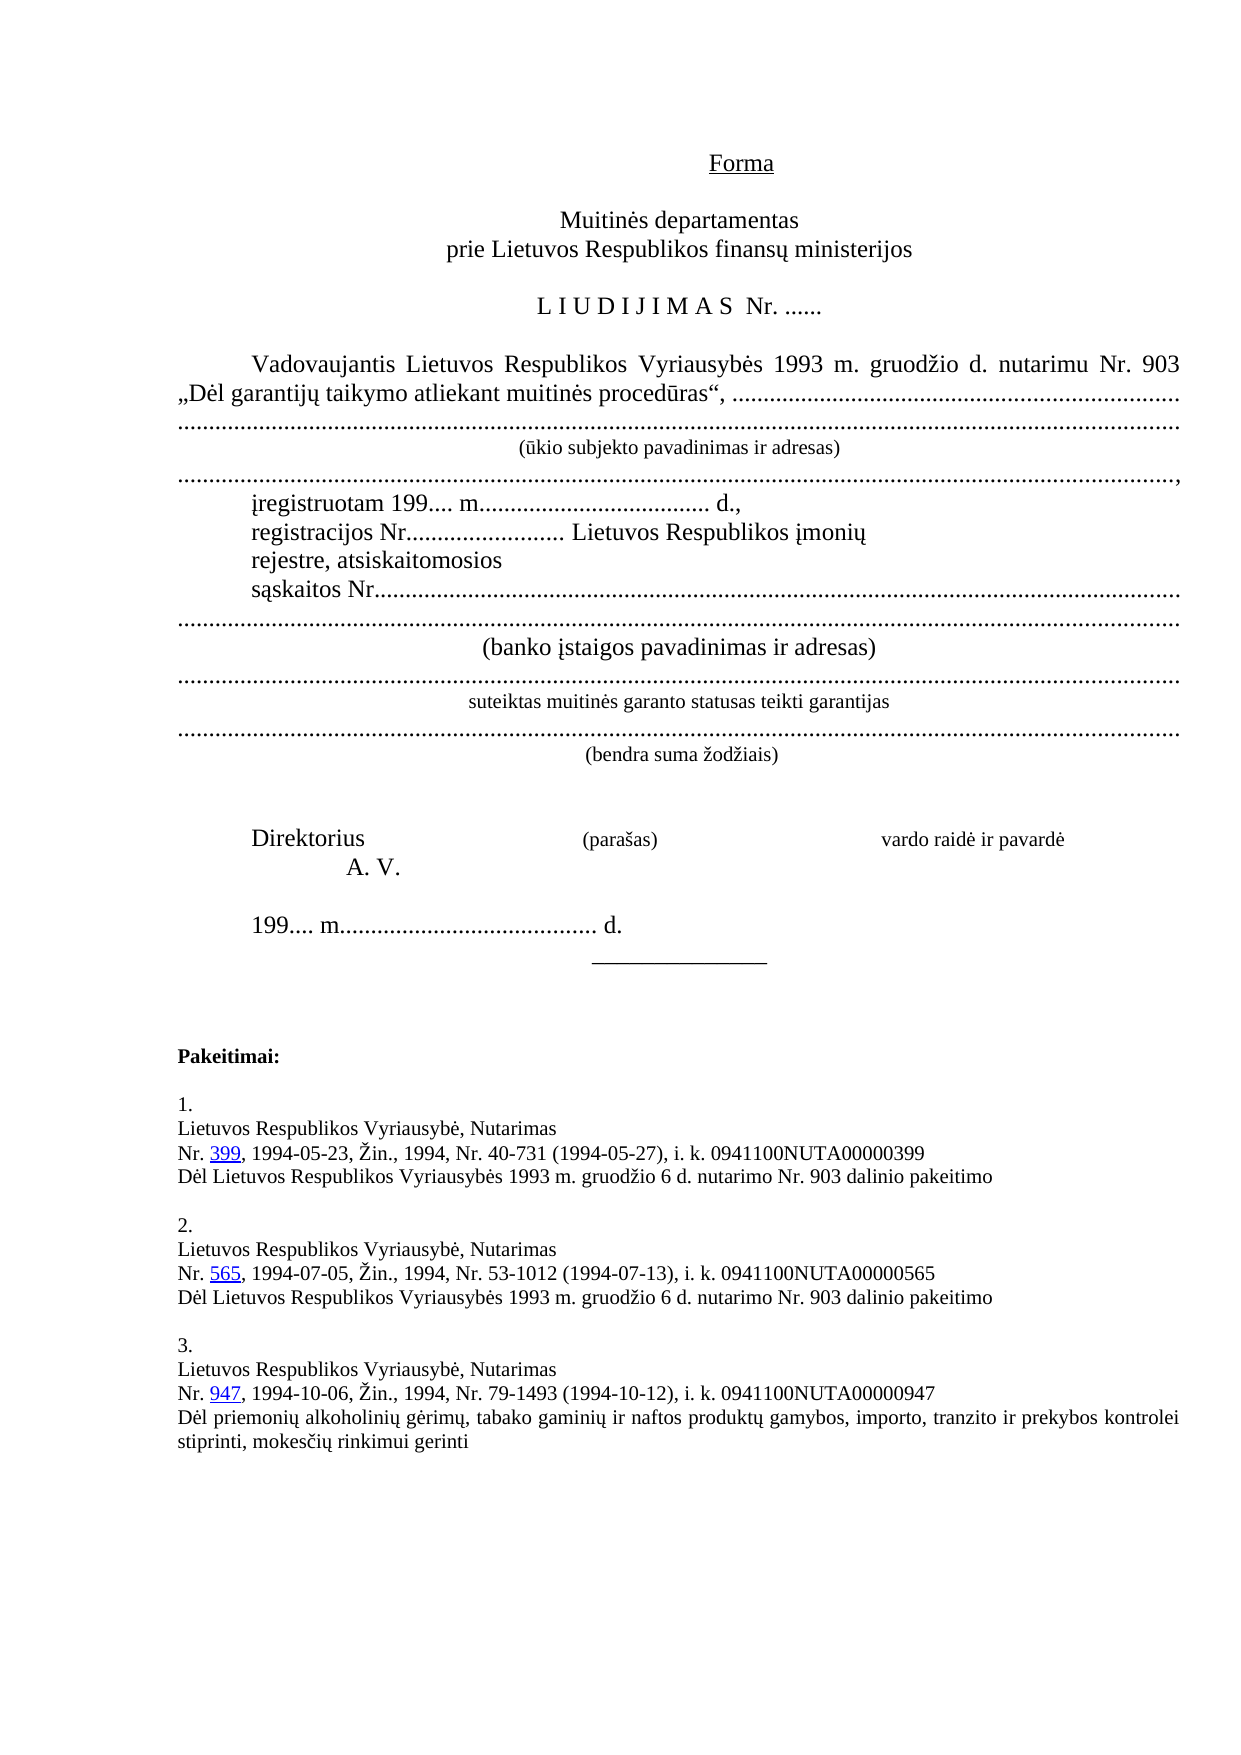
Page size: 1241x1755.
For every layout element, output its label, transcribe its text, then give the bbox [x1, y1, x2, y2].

text Dėl Lietuvos Respublikos Vyriausybės 1993 m. gruodžio 6 d. nutarimo Nr. 903 dalinio pakeitimo [177, 1164, 1181, 1188]
text Pakeitimai: [177, 1044, 1181, 1068]
text Lietuvos Respublikos Vyriausybė, Nutarimas [177, 1237, 1181, 1261]
text Lietuvos Respublikos Vyriausybė, Nutarimas [177, 1116, 1181, 1140]
text (banko įstaigos pavadinimas ir adresas) [177, 632, 1181, 660]
text , [177, 459, 1181, 488]
text (bendra suma žodžiais) [177, 742, 1181, 766]
text Nr. 947, 1994-10-06, Žin., 1994, Nr. 79-1493 (1994-10-12), i. k. 0941100NUTA00000947 [177, 1381, 1181, 1405]
text Vadovaujantis Lietuvos Respublikos Vyriausybės 1993 m. gruodžio d. nutarimu Nr. 903 „Dėl garantijų taikymo atliekant muitinės procedūras“, [177, 349, 1181, 406]
text suteiktas muitinės garanto statusas teikti garantijas [177, 689, 1181, 713]
text 199.... m. d. [177, 910, 1181, 938]
text Muitinės departamentas [177, 205, 1181, 234]
text A. V. [177, 852, 1181, 881]
text rejestre, atsiskaitomosios [177, 545, 1181, 574]
text Dėl Lietuvos Respublikos Vyriausybės 1993 m. gruodžio 6 d. nutarimo Nr. 903 dalinio pakeitimo [177, 1285, 1181, 1309]
text prie Lietuvos Respublikos finansų ministerijos [177, 234, 1181, 263]
text 2. [177, 1213, 1181, 1237]
text ______________ [177, 938, 1181, 967]
text Forma [177, 148, 1181, 176]
text sąskaitos Nr. [177, 574, 1181, 603]
text LIUDIJIMAS Nr. ...... [177, 291, 1181, 320]
text 3. [177, 1333, 1181, 1357]
text Dėl priemonių alkoholinių gėrimų, tabako gaminių ir naftos produktų gamybos, importo, tranzito ir prekybos kontrolei stiprinti, mokesčių rinkimui gerinti [177, 1405, 1181, 1453]
text Direktorius (parašas) vardo raidė ir pavardė [177, 823, 1181, 852]
text įregistruotam 199.... m. d., [177, 488, 1181, 517]
text Nr. 565, 1994-07-05, Žin., 1994, Nr. 53-1012 (1994-07-13), i. k. 0941100NUTA00000565 [177, 1261, 1181, 1285]
text (ūkio subjekto pavadinimas ir adresas) [177, 435, 1181, 459]
text registracijos Nr. Lietuvos Respublikos įmonių [177, 517, 1181, 545]
text 1. [177, 1092, 1181, 1116]
text Nr. 399, 1994-05-23, Žin., 1994, Nr. 40-731 (1994-05-27), i. k. 0941100NUTA00000399 [177, 1140, 1181, 1164]
text Lietuvos Respublikos Vyriausybė, Nutarimas [177, 1357, 1181, 1381]
